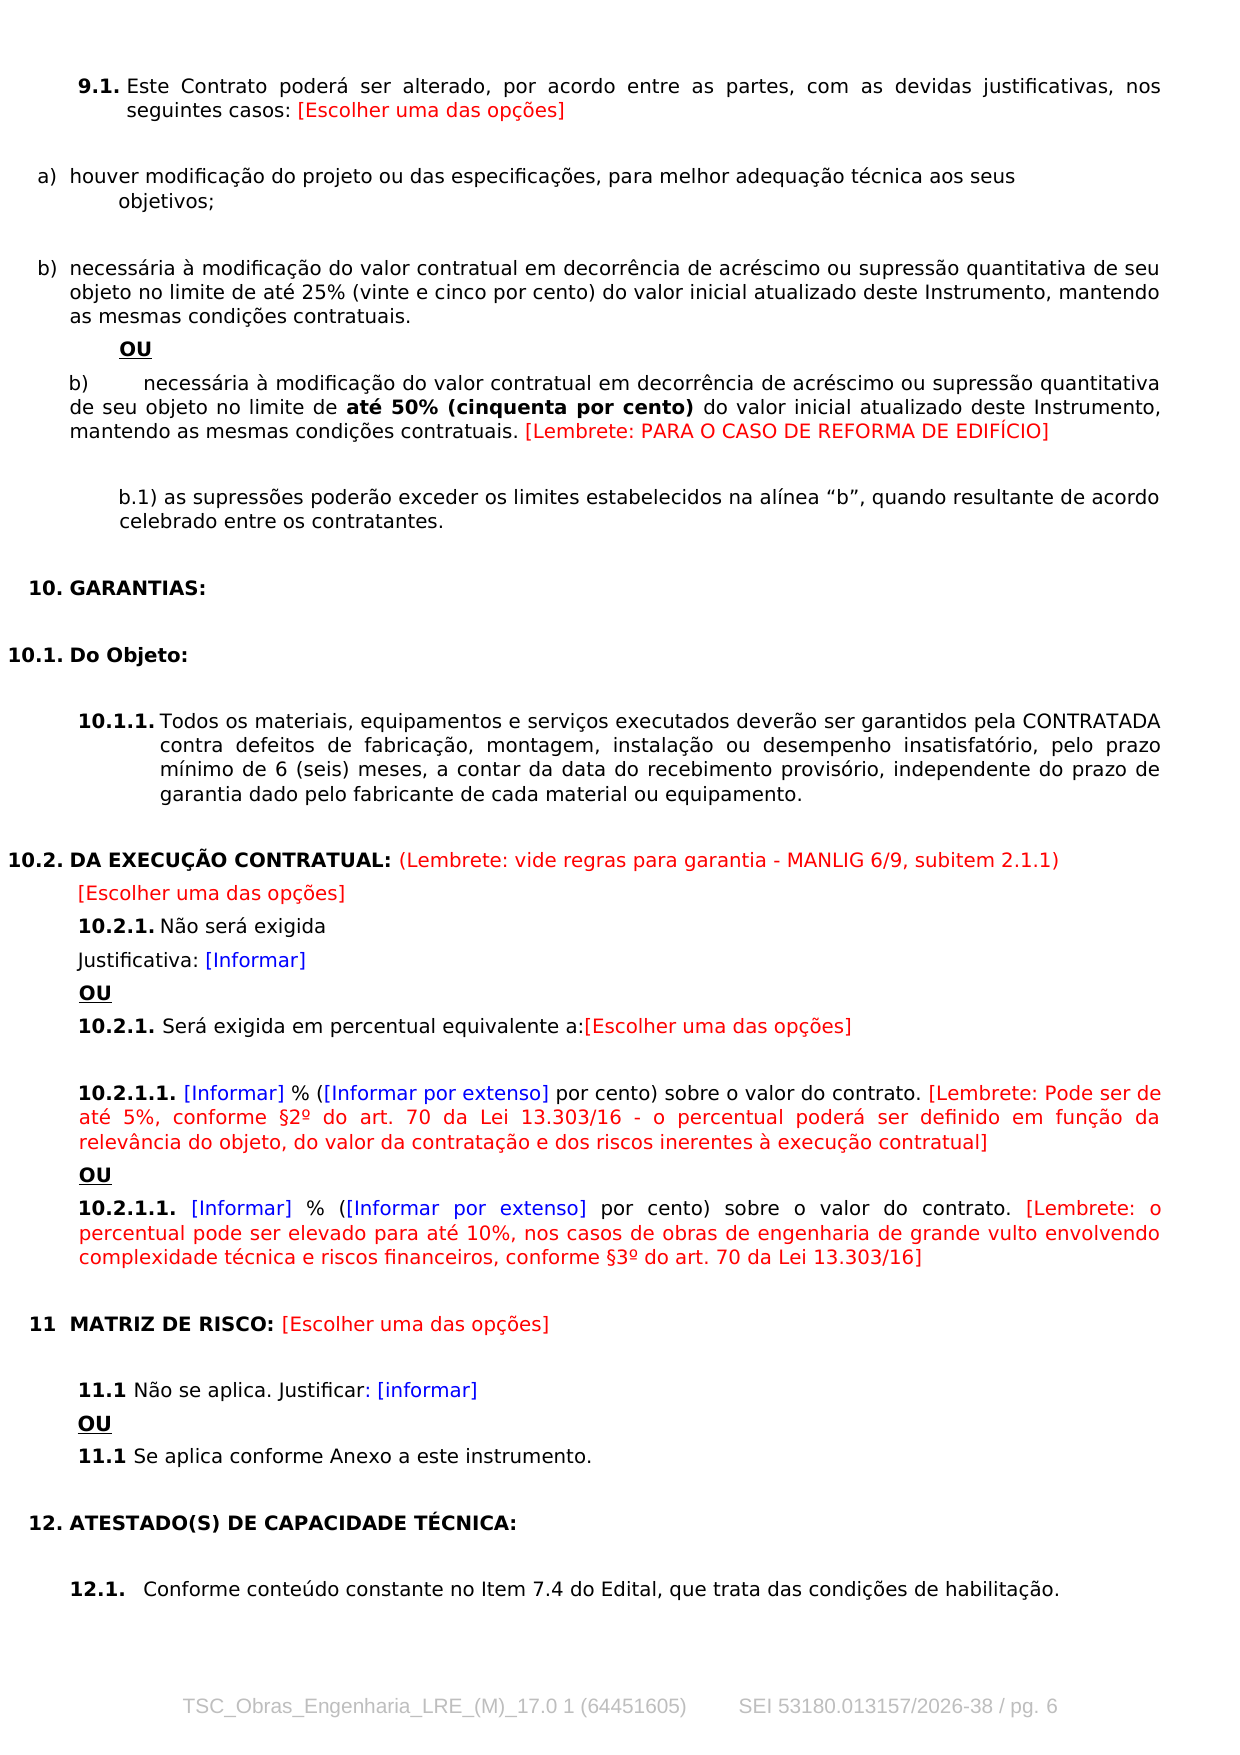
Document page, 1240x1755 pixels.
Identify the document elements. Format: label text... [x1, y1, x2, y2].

text 10.2.1.1. [Informar] % ([Informar por extenso] por cento) sobre o valor do contrato. [Lembrete: o percentual pode ser elevado para até 10%, nos casos de obras de engenharia de grande vulto envolvendo complexidade técnica e riscos financeiros, conforme §3º do art. 70 da Lei 13.303/16] [78, 1197, 1162, 1269]
list MATRIZ DE RISCO: [Escolher uma das opções] [29, 1313, 1162, 1336]
text objetivos; [118, 190, 1161, 213]
list ATESTADO(S) DE CAPACIDADE TÉCNICA: [28, 1512, 1168, 1535]
list GARANTIAS: [28, 577, 1168, 600]
subtitle OU [79, 982, 1168, 1005]
list DA EXECUÇÃO CONTRATUAL: (Lembrete: vide regras para garantia - MANLIG 6/9, subitem 2.1.1) [7, 849, 1162, 872]
list Este Contrato poderá ser alterado, por acordo entre as partes, com as devidas justificativas, nos seguintes casos: [Escolher uma das opções] [78, 75, 1161, 122]
list Não será exigida [78, 916, 1161, 938]
text Justificativa: [Informar] [78, 949, 1161, 972]
list necessária à modificação do valor contratual em decorrência de acréscimo ou supressão quantitativa de seu objeto no limite de até 50% (cinquenta por cento) do valor inicial atualizado deste Instrumento, mantendo as mesmas condições contratuais. [Lembrete: PARA O CASO DE REFORMA DE EDIFÍCIO] [68, 372, 1161, 443]
list houver modificação do projeto ou das especificações, para melhor adequação técnica aos seus [37, 166, 1161, 189]
text [Escolher uma das opções] [78, 882, 1162, 905]
subtitle OU [77, 1412, 1168, 1436]
subtitle OU [119, 338, 1168, 362]
list Conforme conteúdo constante no Item 7.4 do Edital, que trata das condições de habilitação. [69, 1578, 1161, 1602]
text 11.1 Se aplica conforme Anexo a este instrumento. [78, 1446, 1161, 1468]
text 11.1 Não se aplica. Justificar: [informar] [78, 1379, 1161, 1402]
subtitle OU [79, 1164, 1168, 1187]
text 10.2.1. Será exigida em percentual equivalente a:[Escolher uma das opções] [78, 1015, 1161, 1038]
list necessária à modificação do valor contratual em decorrência de acréscimo ou supressão quantitativa de seu objeto no limite de até 25% (vinte e cinco por cento) do valor inicial atualizado deste Instrumento, mantendo as mesmas condições contratuais. [37, 257, 1161, 328]
text 10.2.1.1. [Informar] % ([Informar por extenso] por cento) sobre o valor do contrato. [Lembrete: Pode ser de até 5%, conforme §2º do art. 70 da Lei 13.303/16 - o percentual poderá ser definido em função da relevância do objeto, do valor da contratação e dos riscos inerentes à execução contratual] [78, 1082, 1162, 1154]
list Do Objeto: [7, 644, 1162, 667]
list Todos os materiais, equipamentos e serviços executados deverão ser garantidos pela CONTRATADA contra defeitos de fabricação, montagem, instalação ou desempenho insatisfatório, pelo prazo mínimo de 6 (seis) meses, a contar da data do recebimento provisório, independente do prazo de garantia dado pelo fabricante de cada material ou equipamento. [78, 710, 1161, 806]
text b.1) as supressões poderão exceder os limites estabelecidos na alínea “b”, quando resultante de acordo celebrado entre os contratantes. [118, 486, 1161, 534]
